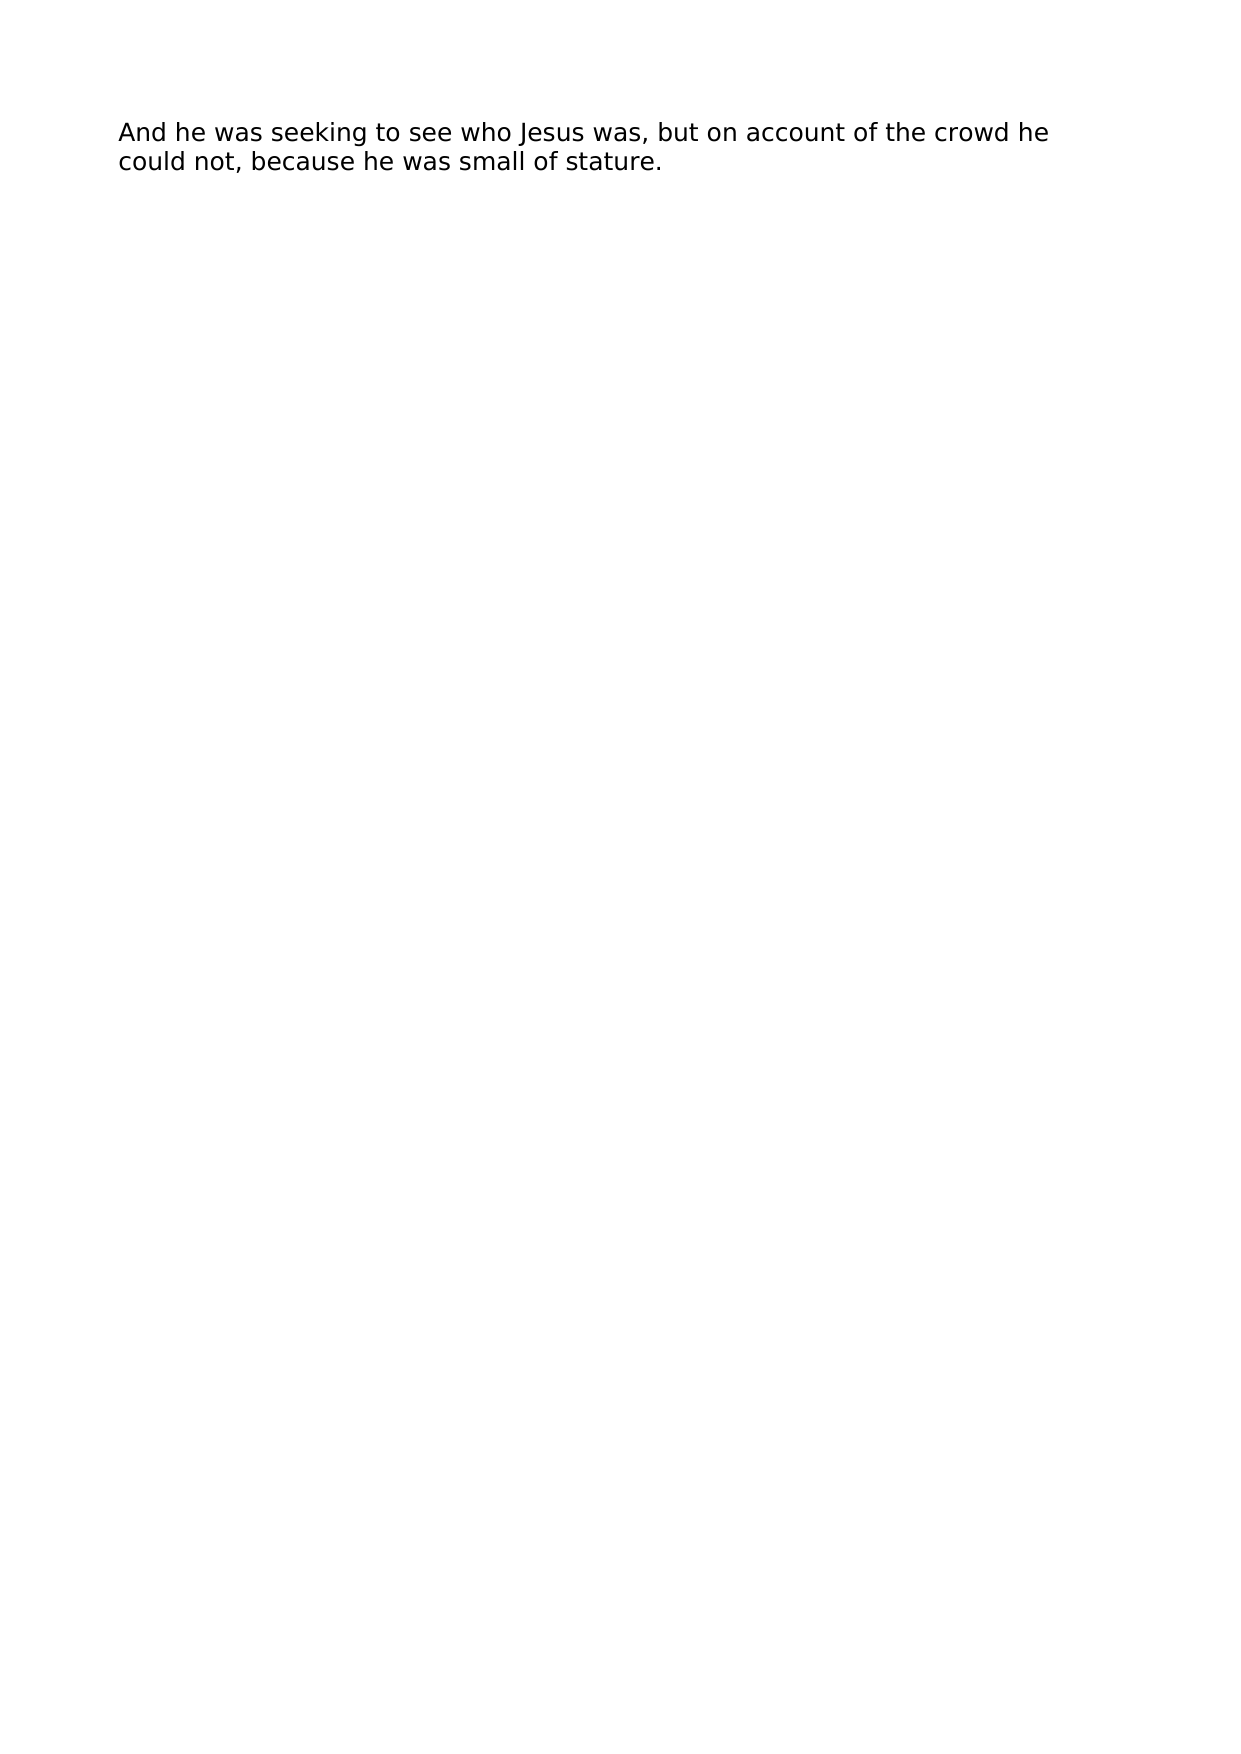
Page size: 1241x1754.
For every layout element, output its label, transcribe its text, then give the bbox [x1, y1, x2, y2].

text And he was seeking to see who Jesus was, but on account of the crowd he could not, because he was small of stature. [118, 118, 1122, 176]
